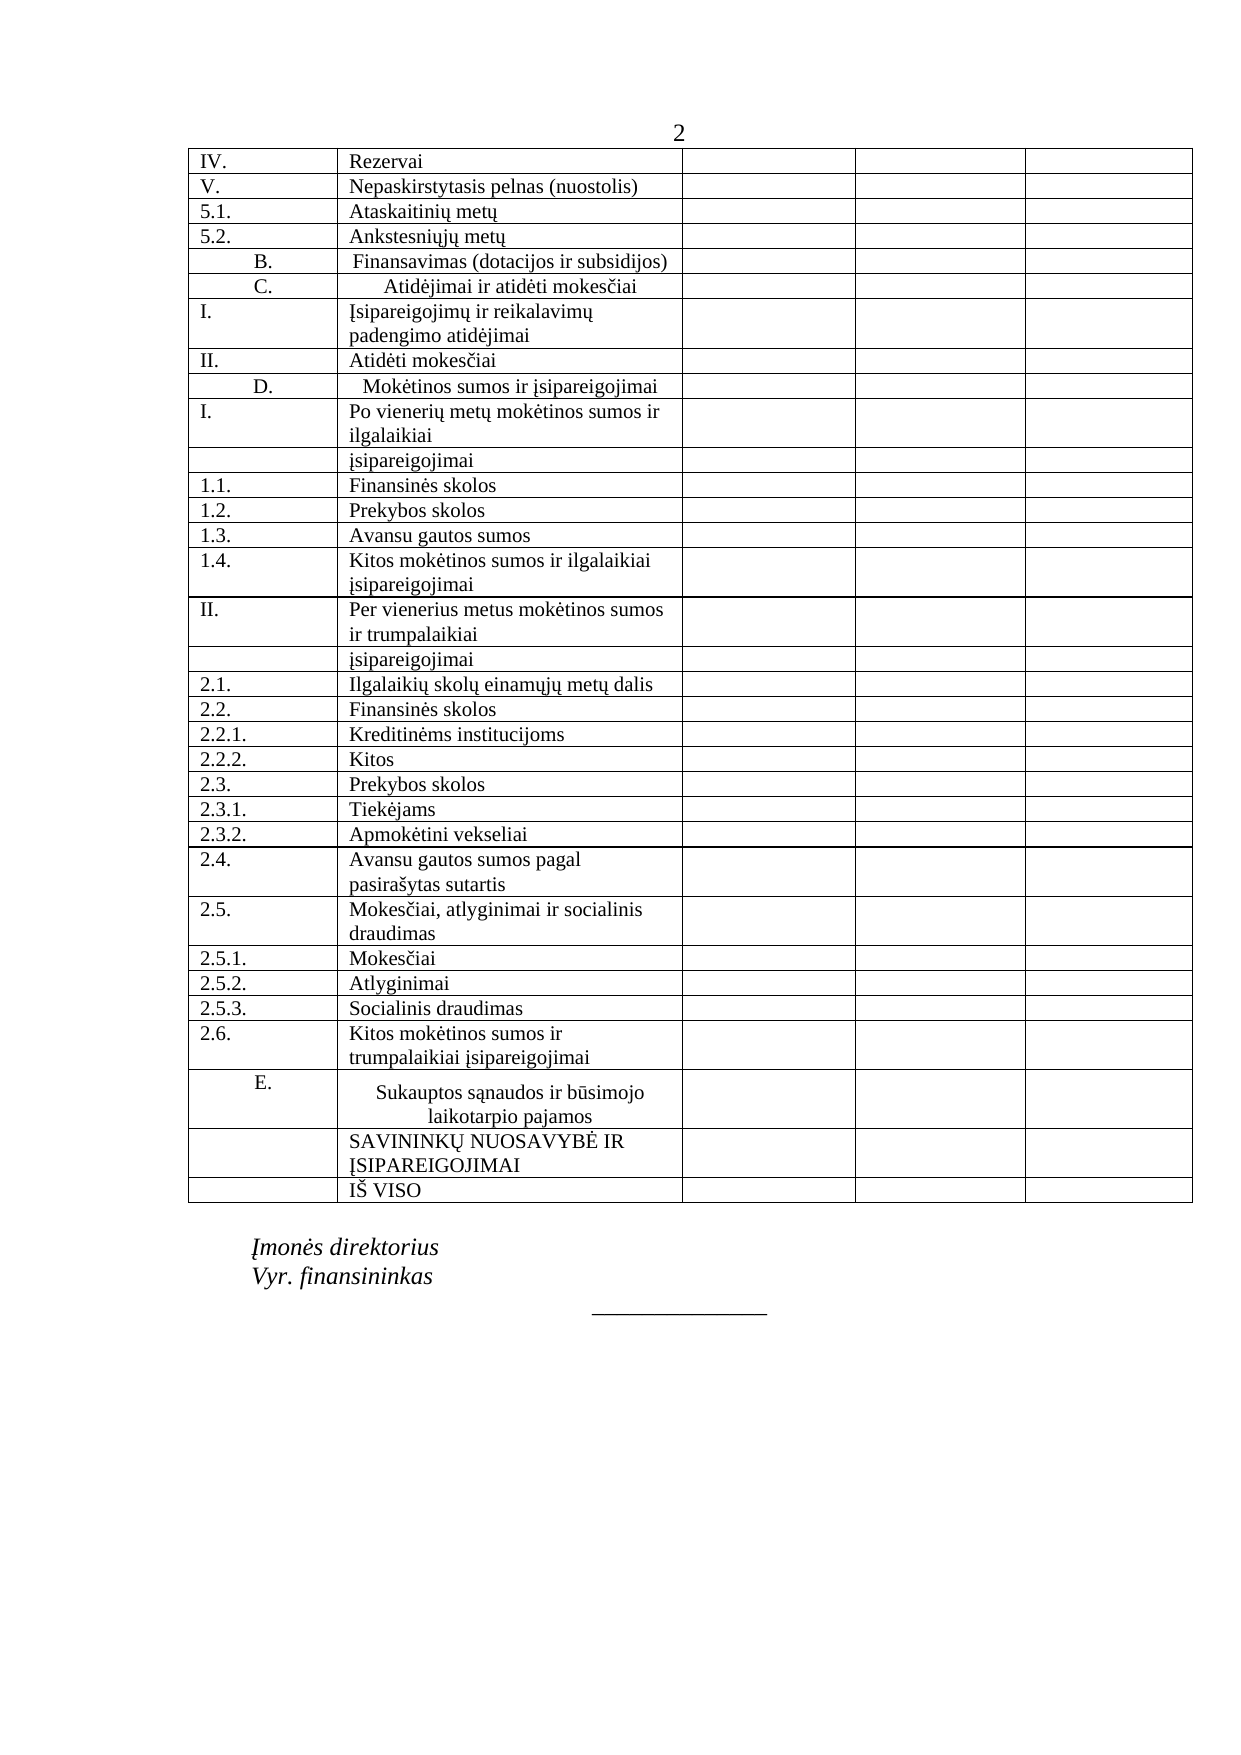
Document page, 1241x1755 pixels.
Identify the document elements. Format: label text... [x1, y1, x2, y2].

table_cell [683, 199, 855, 223]
text Įmonės direktorius [177, 1232, 1181, 1261]
table_cell Apmokėtini vekseliai [338, 822, 682, 846]
table_cell [683, 971, 855, 995]
table_cell D. [189, 374, 337, 398]
table_cell 1.3. [189, 523, 337, 547]
table_cell 2.5. [189, 897, 337, 945]
table_cell II. [189, 349, 337, 372]
table_cell [856, 1070, 1025, 1128]
table_cell Kitos mokėtinos sumos ir ilgalaikiai įsipareigojimai [338, 548, 682, 596]
table_cell [1026, 174, 1192, 198]
table_cell 5.2. [189, 224, 337, 248]
table_cell [856, 747, 1025, 771]
table_cell [683, 848, 855, 896]
table_cell E. [189, 1070, 337, 1128]
table_cell [856, 448, 1025, 472]
table_cell [856, 149, 1025, 173]
table_cell [856, 274, 1025, 298]
table_cell [1026, 149, 1192, 173]
table_cell Mokėtinos sumos ir įsipareigojimai [338, 374, 682, 398]
table_cell [683, 722, 855, 746]
table_cell 2.3.1. [189, 797, 337, 821]
table_cell [1026, 996, 1192, 1020]
table_cell [1026, 349, 1192, 372]
table_cell 2.6. [189, 1021, 337, 1069]
table_cell Prekybos skolos [338, 498, 682, 522]
table_cell [1026, 299, 1192, 347]
table_cell [683, 996, 855, 1020]
table_cell [856, 598, 1025, 646]
table_cell IV. [189, 149, 337, 173]
table_cell Sukauptos sąnaudos ir būsimojo laikotarpio pajamos [338, 1070, 682, 1128]
table_cell [856, 822, 1025, 846]
table_cell 1.4. [189, 548, 337, 596]
table_cell [683, 647, 855, 671]
table_cell [856, 797, 1025, 821]
table_cell [856, 697, 1025, 721]
table_cell 1.1. [189, 473, 337, 497]
table_cell IŠ VISO [338, 1178, 682, 1202]
table_cell I. [189, 299, 337, 347]
table_cell [856, 946, 1025, 970]
table_cell įsipareigojimai [338, 647, 682, 671]
table_cell [189, 448, 337, 472]
table_cell [189, 1178, 337, 1202]
table_cell [1026, 1070, 1192, 1128]
table_cell Kitos mokėtinos sumos ir trumpalaikiai įsipareigojimai [338, 1021, 682, 1069]
table_cell Avansu gautos sumos pagal pasirašytas sutartis [338, 848, 682, 896]
table_cell Po vienerių metų mokėtinos sumos ir ilgalaikiai [338, 399, 682, 447]
table_cell [856, 249, 1025, 273]
table_cell [1026, 548, 1192, 596]
table_cell [856, 1178, 1025, 1202]
table_cell [683, 448, 855, 472]
table_cell [856, 199, 1025, 223]
table_cell [856, 672, 1025, 696]
table_cell [683, 697, 855, 721]
table_cell [683, 598, 855, 646]
table_cell SAVININKŲ NUOSAVYBĖ IR ĮSIPAREIGOJIMAI [338, 1129, 682, 1177]
table_cell [1026, 448, 1192, 472]
table_cell [1026, 498, 1192, 522]
table_cell [683, 822, 855, 846]
table_cell [1026, 1129, 1192, 1177]
table_cell [1026, 672, 1192, 696]
table_cell I. [189, 399, 337, 447]
table_cell [856, 498, 1025, 522]
table_cell [1026, 1021, 1192, 1069]
table_cell 2.5.3. [189, 996, 337, 1020]
table_cell [1026, 1178, 1192, 1202]
table_cell 2.2.2. [189, 747, 337, 771]
table_cell Įsipareigojimų ir reikalavimų padengimo atidėjimai [338, 299, 682, 347]
table_cell [683, 473, 855, 497]
table_cell [683, 1129, 855, 1177]
table_cell Socialinis draudimas [338, 996, 682, 1020]
table_cell [683, 274, 855, 298]
table_cell Tiekėjams [338, 797, 682, 821]
table_cell [189, 1129, 337, 1177]
text ______________ [177, 1289, 1181, 1318]
table_cell 2.5.1. [189, 946, 337, 970]
table_cell [856, 897, 1025, 945]
table_cell [683, 772, 855, 796]
table_cell Atidėjimai ir atidėti mokesčiai [338, 274, 682, 298]
table_cell [683, 299, 855, 347]
table_cell [856, 722, 1025, 746]
table_cell [856, 1129, 1025, 1177]
table_cell Mokesčiai, atlyginimai ir socialinis draudimas [338, 897, 682, 945]
table_cell [683, 224, 855, 248]
table_cell Avansu gautos sumos [338, 523, 682, 547]
table_cell [683, 946, 855, 970]
table_cell [856, 1021, 1025, 1069]
table_cell [1026, 897, 1192, 945]
table_cell [856, 647, 1025, 671]
table_cell [856, 374, 1025, 398]
table_cell [683, 1070, 855, 1128]
table_cell Atidėti mokesčiai [338, 349, 682, 372]
table_cell [1026, 274, 1192, 298]
table_cell [1026, 647, 1192, 671]
table_cell Per vienerius metus mokėtinos sumos ir trumpalaikiai [338, 598, 682, 646]
table_cell [1026, 399, 1192, 447]
table_cell Ankstesniųjų metų [338, 224, 682, 248]
table_cell Prekybos skolos [338, 772, 682, 796]
table_cell Atlyginimai [338, 971, 682, 995]
table_cell [683, 1021, 855, 1069]
table_cell [683, 249, 855, 273]
table_cell [683, 399, 855, 447]
table_cell [856, 299, 1025, 347]
table_cell [856, 224, 1025, 248]
table_cell [683, 897, 855, 945]
table_cell [856, 349, 1025, 372]
table_cell [1026, 822, 1192, 846]
table_cell 2.4. [189, 848, 337, 896]
table_cell [1026, 249, 1192, 273]
table_cell [856, 848, 1025, 896]
table_cell Finansinės skolos [338, 473, 682, 497]
table_cell Nepaskirstytasis pelnas (nuostolis) [338, 174, 682, 198]
table_cell [683, 498, 855, 522]
table_cell [856, 971, 1025, 995]
table_cell [1026, 848, 1192, 896]
table_cell [1026, 598, 1192, 646]
text Vyr. finansininkas [177, 1261, 1181, 1289]
table_cell 2.1. [189, 672, 337, 696]
table_cell [683, 1178, 855, 1202]
table_cell [683, 548, 855, 596]
table_cell [1026, 946, 1192, 970]
table_cell C. [189, 274, 337, 298]
table_cell B. [189, 249, 337, 273]
table_cell 2.5.2. [189, 971, 337, 995]
table_cell [856, 772, 1025, 796]
table_cell [1026, 199, 1192, 223]
table_cell [856, 523, 1025, 547]
table_cell [683, 349, 855, 372]
table_cell [683, 174, 855, 198]
table_cell [1026, 747, 1192, 771]
table_cell [683, 797, 855, 821]
table_cell Finansinės skolos [338, 697, 682, 721]
table_cell Ilgalaikių skolų einamųjų metų dalis [338, 672, 682, 696]
table_cell II. [189, 598, 337, 646]
table_cell [1026, 971, 1192, 995]
table_cell 2.2. [189, 697, 337, 721]
table_cell [856, 399, 1025, 447]
table_cell [1026, 772, 1192, 796]
table_cell [1026, 374, 1192, 398]
table_cell 1.2. [189, 498, 337, 522]
table_cell [683, 149, 855, 173]
table_cell [683, 374, 855, 398]
table_cell [683, 672, 855, 696]
table_cell 2.3. [189, 772, 337, 796]
table_cell 5.1. [189, 199, 337, 223]
table_cell [1026, 797, 1192, 821]
table_cell įsipareigojimai [338, 448, 682, 472]
table_cell [189, 647, 337, 671]
table_cell [1026, 722, 1192, 746]
table_cell Mokesčiai [338, 946, 682, 970]
table_cell Rezervai [338, 149, 682, 173]
table_cell 2.3.2. [189, 822, 337, 846]
table_cell [856, 174, 1025, 198]
table_cell [1026, 473, 1192, 497]
table_cell Ataskaitinių metų [338, 199, 682, 223]
table_cell [1026, 224, 1192, 248]
table_cell Kreditinėms institucijoms [338, 722, 682, 746]
table_cell [856, 548, 1025, 596]
table_cell [683, 747, 855, 771]
table_cell [1026, 697, 1192, 721]
table_cell [683, 523, 855, 547]
table_cell V. [189, 174, 337, 198]
table_cell Finansavimas (dotacijos ir subsidijos) [338, 249, 682, 273]
table_cell [856, 473, 1025, 497]
table_cell [1026, 523, 1192, 547]
table_cell Kitos [338, 747, 682, 771]
table_cell [856, 996, 1025, 1020]
table_cell 2.2.1. [189, 722, 337, 746]
